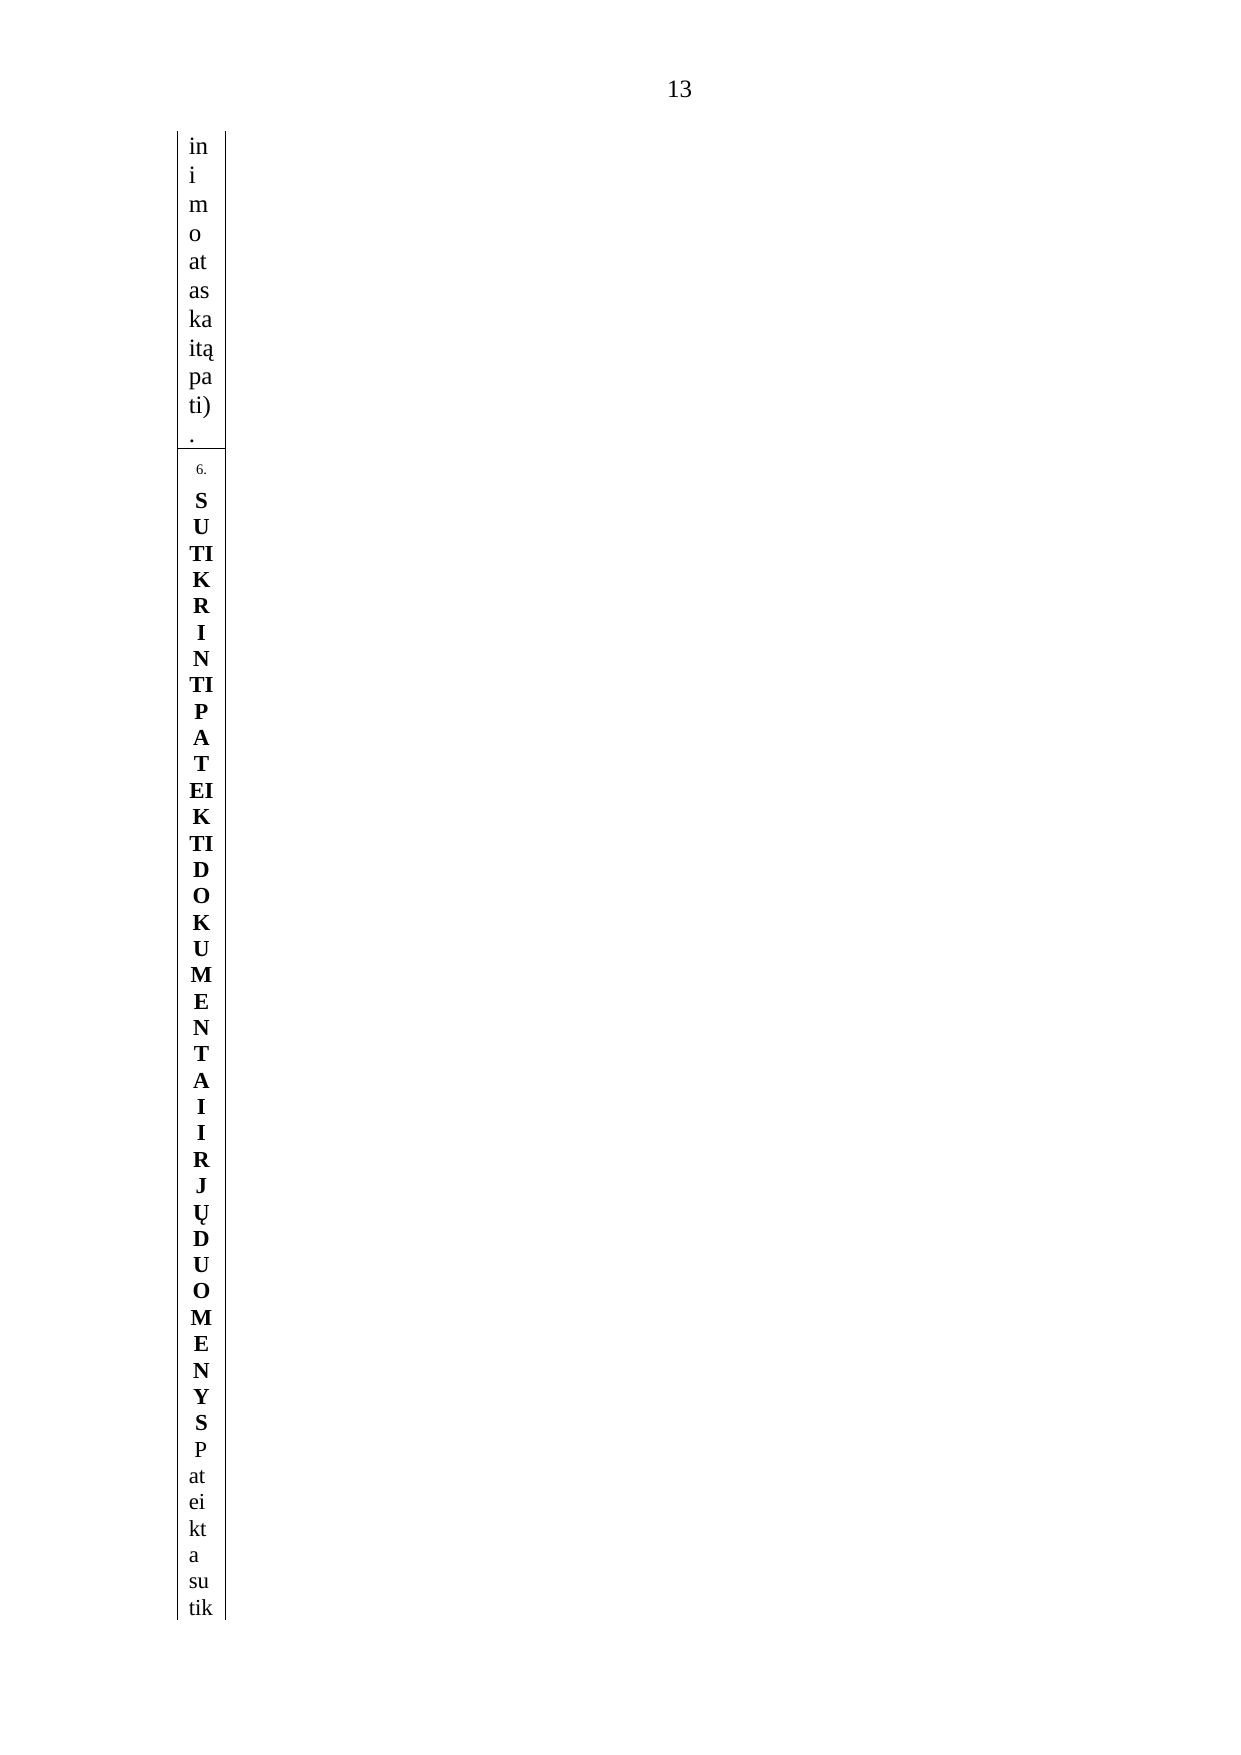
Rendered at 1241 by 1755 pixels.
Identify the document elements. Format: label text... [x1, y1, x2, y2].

table_cell Pateikta sutik [178, 1436, 225, 1620]
table_cell [178, 449, 225, 461]
table_cell 6. SUTIKRINTI PATEIKTI DOKUMENTAI IR JŲ DUOMENYS [178, 461, 225, 1436]
